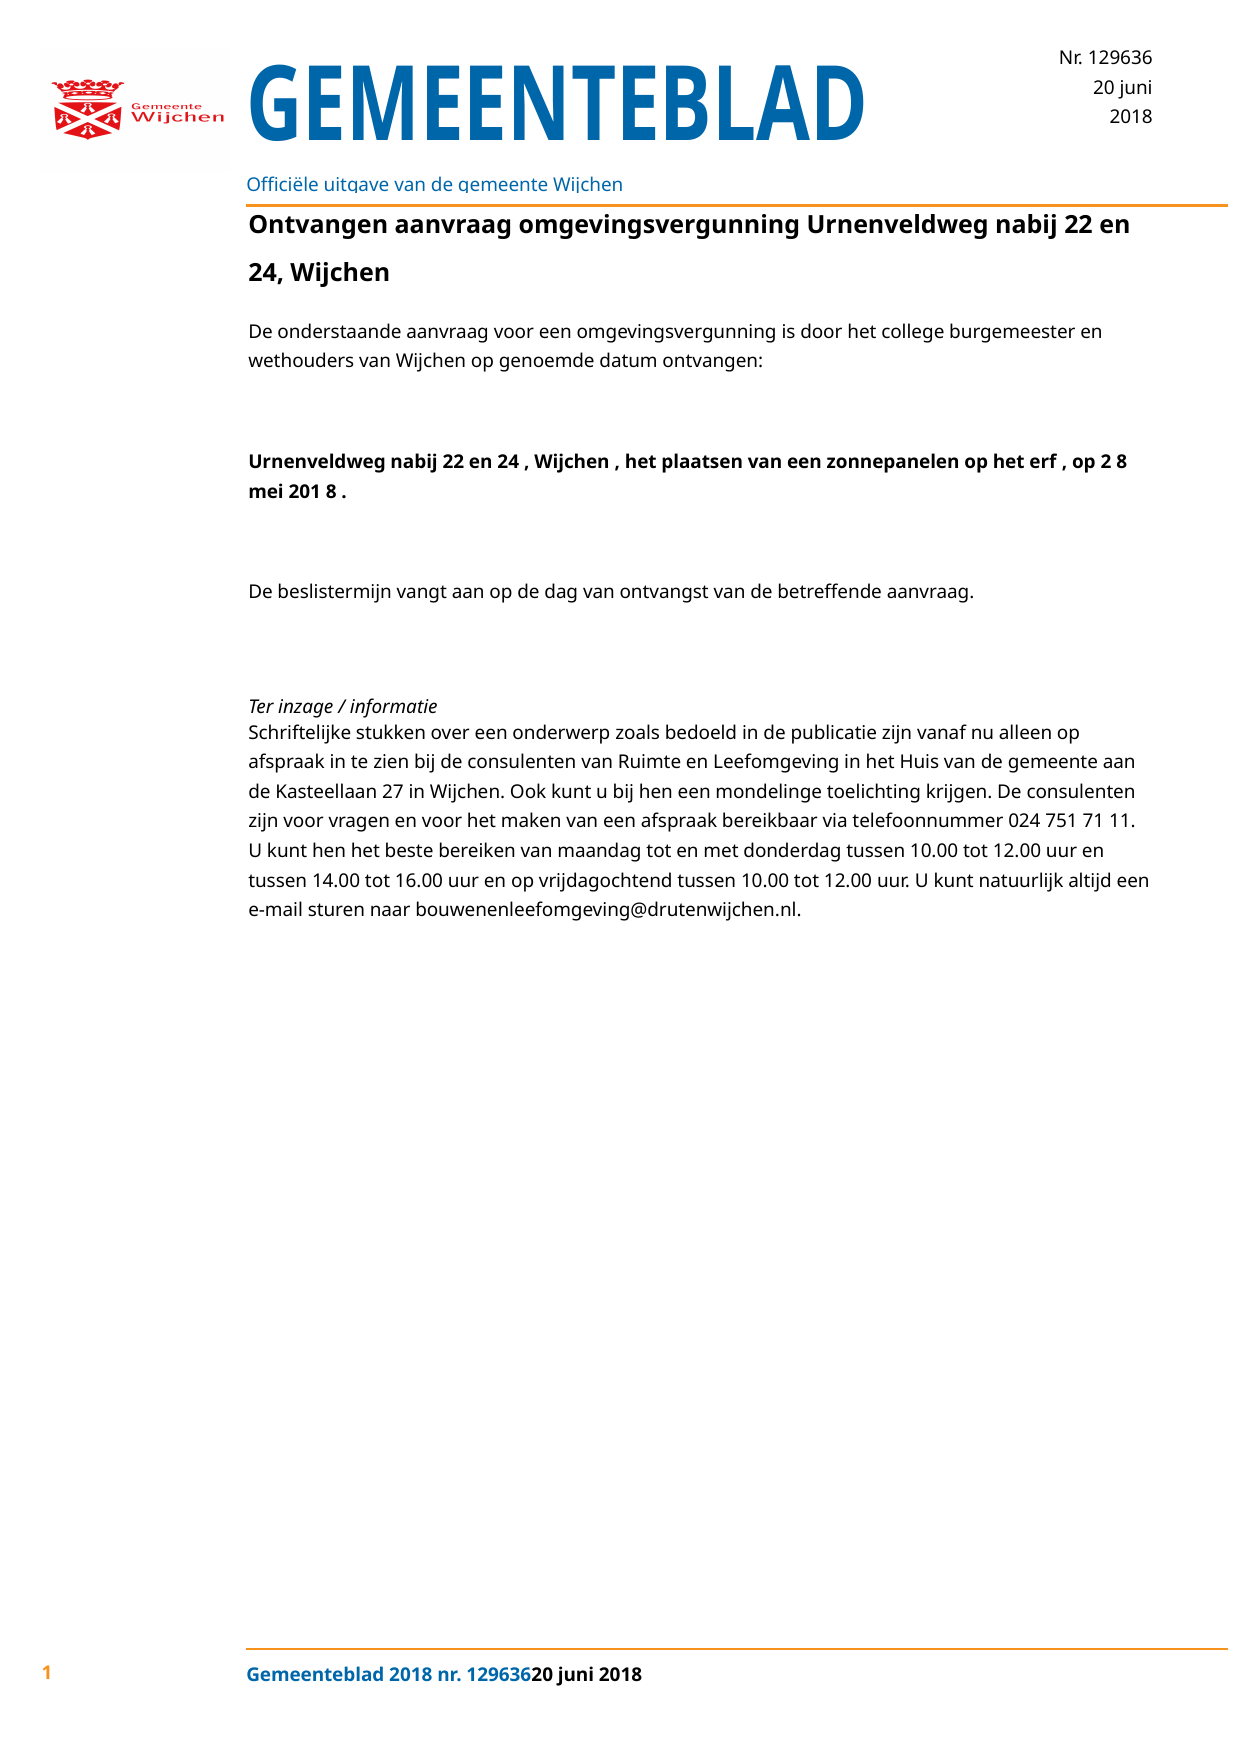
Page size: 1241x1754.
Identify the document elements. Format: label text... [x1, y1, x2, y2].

text De beslistermijn vangt aan op de dag van ontvangst van de betreffende aanvraag. [248, 579, 1152, 604]
text Ter inzage / informatie [248, 693, 1152, 719]
text De onderstaande aanvraag voor een omgevingsvergunning is door het college burgemeester en wethouders van Wijchen op genoemde datum ontvangen: [248, 318, 1152, 373]
text Schriftelijke stukken over een onderwerp zoals bedoeld in de publicatie zijn vanaf nu alleen op afspraak in te zien bij de consulenten van Ruimte en Leefomgeving in het Huis van de gemeente aan de Kasteellaan 27 in Wijchen. Ook kunt u bij hen een mondelinge toelichting krijgen. De consulenten zijn voor vragen en voor het maken van een afspraak bereikbaar via telefoonnummer 024 751 71 11. U kunt hen het beste bereiken van maandag tot en met donderdag tussen 10.00 tot 12.00 uur en tussen 14.00 tot 16.00 uur en op vrijdagochtend tussen 10.00 tot 12.00 uur. U kunt natuurlijk altijd een e-mail sturen naar bouwenenleefomgeving@drutenwijchen.nl. [248, 719, 1152, 922]
text Ontvangen aanvraag omgevingsvergunning Urnenveldweg nabij 22 en 24, Wijchen [248, 207, 1152, 288]
text Urnenveldweg nabij 22 en 24 , Wijchen , het plaatsen van een zonnepanelen op het erf , op 2 8 mei 201 8 . [248, 448, 1152, 504]
picture [41, 47, 231, 172]
